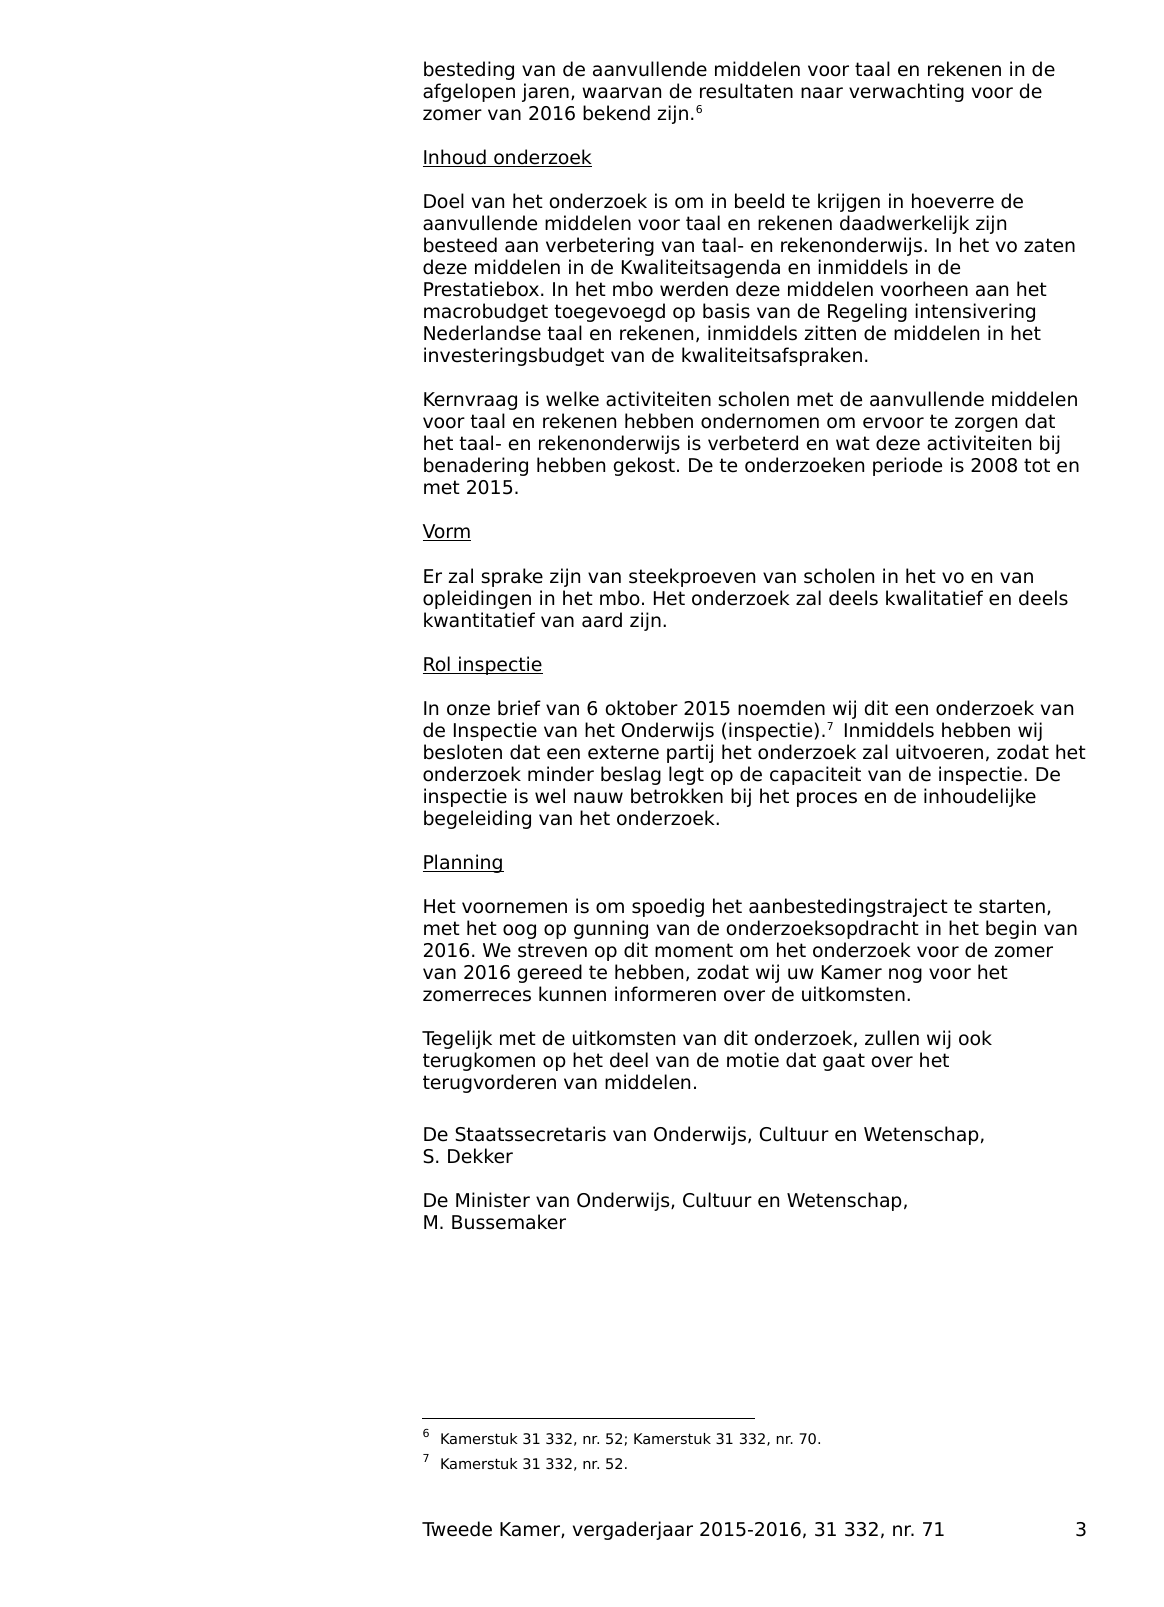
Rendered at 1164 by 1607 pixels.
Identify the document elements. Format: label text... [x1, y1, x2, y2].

text De Minister van Onderwijs, Cultuur en Wetenschap, M. Bussemaker [422, 1190, 1087, 1234]
subtitle Planning [422, 852, 1087, 874]
subtitle Vorm [422, 521, 1087, 543]
text Het voornemen is om spoedig het aanbestedingstraject te starten, met het oog op gunning van de onderzoeksopdracht in het begin van 2016. We streven op dit moment om het onderzoek voor de zomer van 2016 gereed te hebben, zodat wij uw Kamer nog voor het zomerreces kunnen informeren over de uitkomsten. [422, 896, 1087, 1006]
subtitle Rol inspectie [422, 654, 1087, 676]
text Kamerstuk 31 332, nr. 52; Kamerstuk 31 332, nr. 70. [422, 1427, 1087, 1449]
text Doel van het onderzoek is om in beeld te krijgen in hoeverre de aanvullende middelen voor taal en rekenen daadwerkelijk zijn besteed aan verbetering van taal- en rekenonderwijs. In het vo zaten deze middelen in de Kwaliteitsagenda en inmiddels in de Prestatiebox. In het mbo werden deze middelen voorheen aan het macrobudget toegevoegd op basis van de Regeling intensivering Nederlandse taal en rekenen, inmiddels zitten de middelen in het investeringsbudget van de kwaliteitsafspraken. [422, 191, 1087, 367]
text Er zal sprake zijn van steekproeven van scholen in het vo en van opleidingen in het mbo. Het onderzoek zal deels kwalitatief en deels kwantitatief van aard zijn. [422, 566, 1087, 632]
text besteding van de aanvullende middelen voor taal en rekenen in de afgelopen jaren, waarvan de resultaten naar verwachting voor de zomer van 2016 bekend zijn. [422, 59, 1087, 125]
subtitle Inhoud onderzoek [422, 147, 1087, 169]
text Kamerstuk 31 332, nr. 52. [422, 1452, 1087, 1474]
text In onze brief van 6 oktober 2015 noemden wij dit een onderzoek van de Inspectie van het Onderwijs (inspectie). Inmiddels hebben wij besloten dat een externe partij het onderzoek zal uitvoeren, zodat het onderzoek minder beslag legt op de capaciteit van de inspectie. De inspectie is wel nauw betrokken bij het proces en de inhoudelijke begeleiding van het onderzoek. [422, 698, 1087, 830]
text Tegelijk met de uitkomsten van dit onderzoek, zullen wij ook terugkomen op het deel van de motie dat gaat over het terugvorderen van middelen. [422, 1028, 1087, 1094]
text De Staatssecretaris van Onderwijs, Cultuur en Wetenschap, S. Dekker [422, 1124, 1087, 1168]
text Kernvraag is welke activiteiten scholen met de aanvullende middelen voor taal en rekenen hebben ondernomen om ervoor te zorgen dat het taal- en rekenonderwijs is verbeterd en wat deze activiteiten bij benadering hebben gekost. De te onderzoeken periode is 2008 tot en met 2015. [422, 389, 1087, 499]
